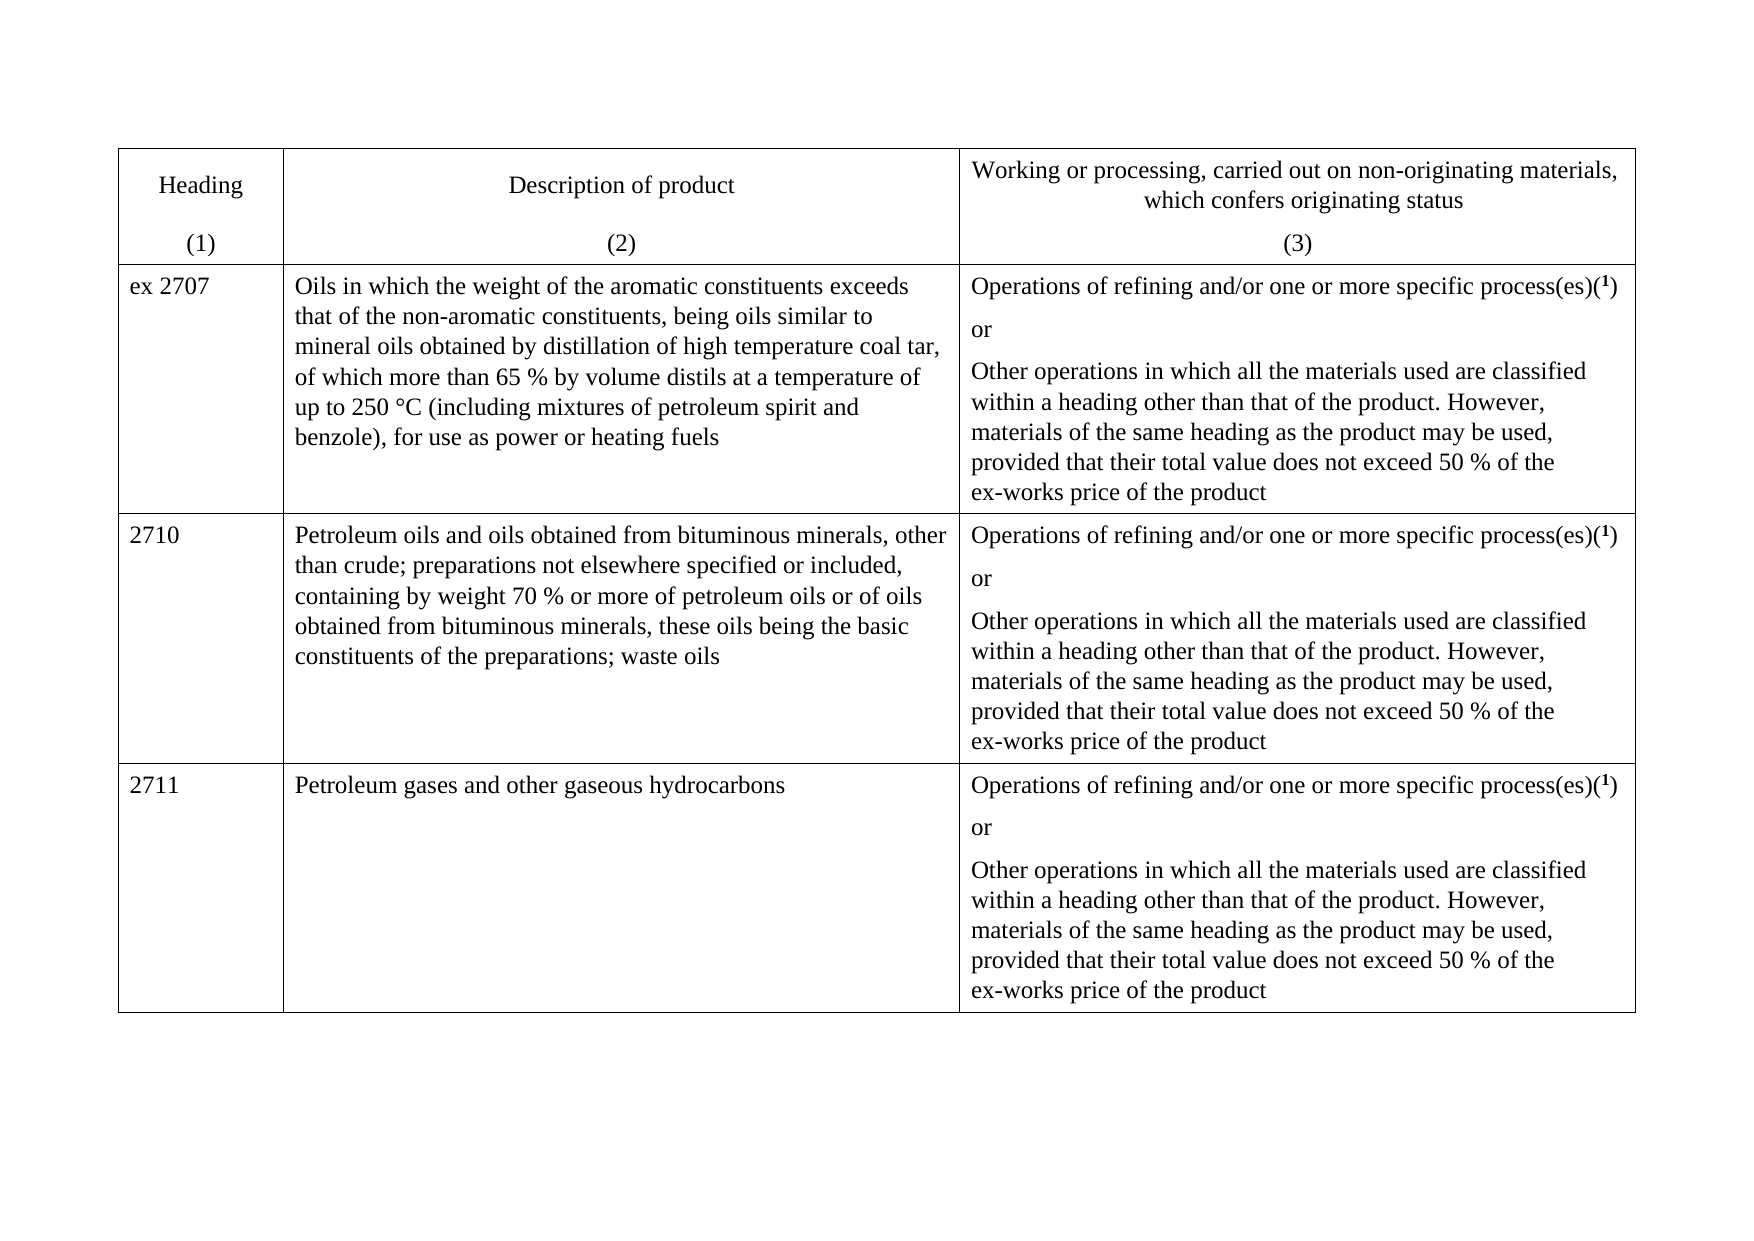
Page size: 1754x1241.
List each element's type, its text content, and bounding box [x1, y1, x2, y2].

table_cell 2710 [119, 514, 283, 762]
table_cell (2) [284, 221, 959, 264]
table_cell ex 2707 [119, 265, 283, 513]
table_cell Petroleum oils and oils obtained from bituminous minerals, other than crude; preparations not elsewhere specified or included, containing by weight 70 % or more of petroleum oils or of oils obtained from bituminous minerals, these oils being the basic constituents of the preparations; waste oils [284, 514, 959, 762]
table_header Description of product [284, 149, 959, 221]
table_header Working or processing, carried out on non‑originating materials, which confers originating status [960, 149, 1635, 221]
table_cell Operations of refining and/or one or more specific process(es)(1) or Other operations in which all the materials used are classified within a heading other than that of the product. However, materials of the same heading as the product may be used, provided that their total value does not exceed 50 % of the ex‑works price of the product [960, 764, 1635, 1012]
table_cell Operations of refining and/or one or more specific process(es)(1) or Other operations in which all the materials used are classified within a heading other than that of the product. However, materials of the same heading as the product may be used, provided that their total value does not exceed 50 % of the ex‑works price of the product [960, 514, 1635, 762]
table_cell Operations of refining and/or one or more specific process(es)(1) or Other operations in which all the materials used are classified within a heading other than that of the product. However, materials of the same heading as the product may be used, provided that their total value does not exceed 50 % of the ex‑works price of the product [960, 265, 1635, 513]
table_cell (3) [960, 221, 1635, 264]
table_cell (1) [119, 221, 283, 264]
table_cell Oils in which the weight of the aromatic constituents exceeds that of the non-aromatic constituents, being oils similar to mineral oils obtained by distillation of high temperature coal tar, of which more than 65 % by volume distils at a temperature of up to 250 °C (including mixtures of petroleum spirit and benzole), for use as power or heating fuels [284, 265, 959, 513]
table_cell 2711 [119, 764, 283, 1012]
table_cell Petroleum gases and other gaseous hydrocarbons [284, 764, 959, 1012]
table_header Heading [119, 149, 283, 221]
